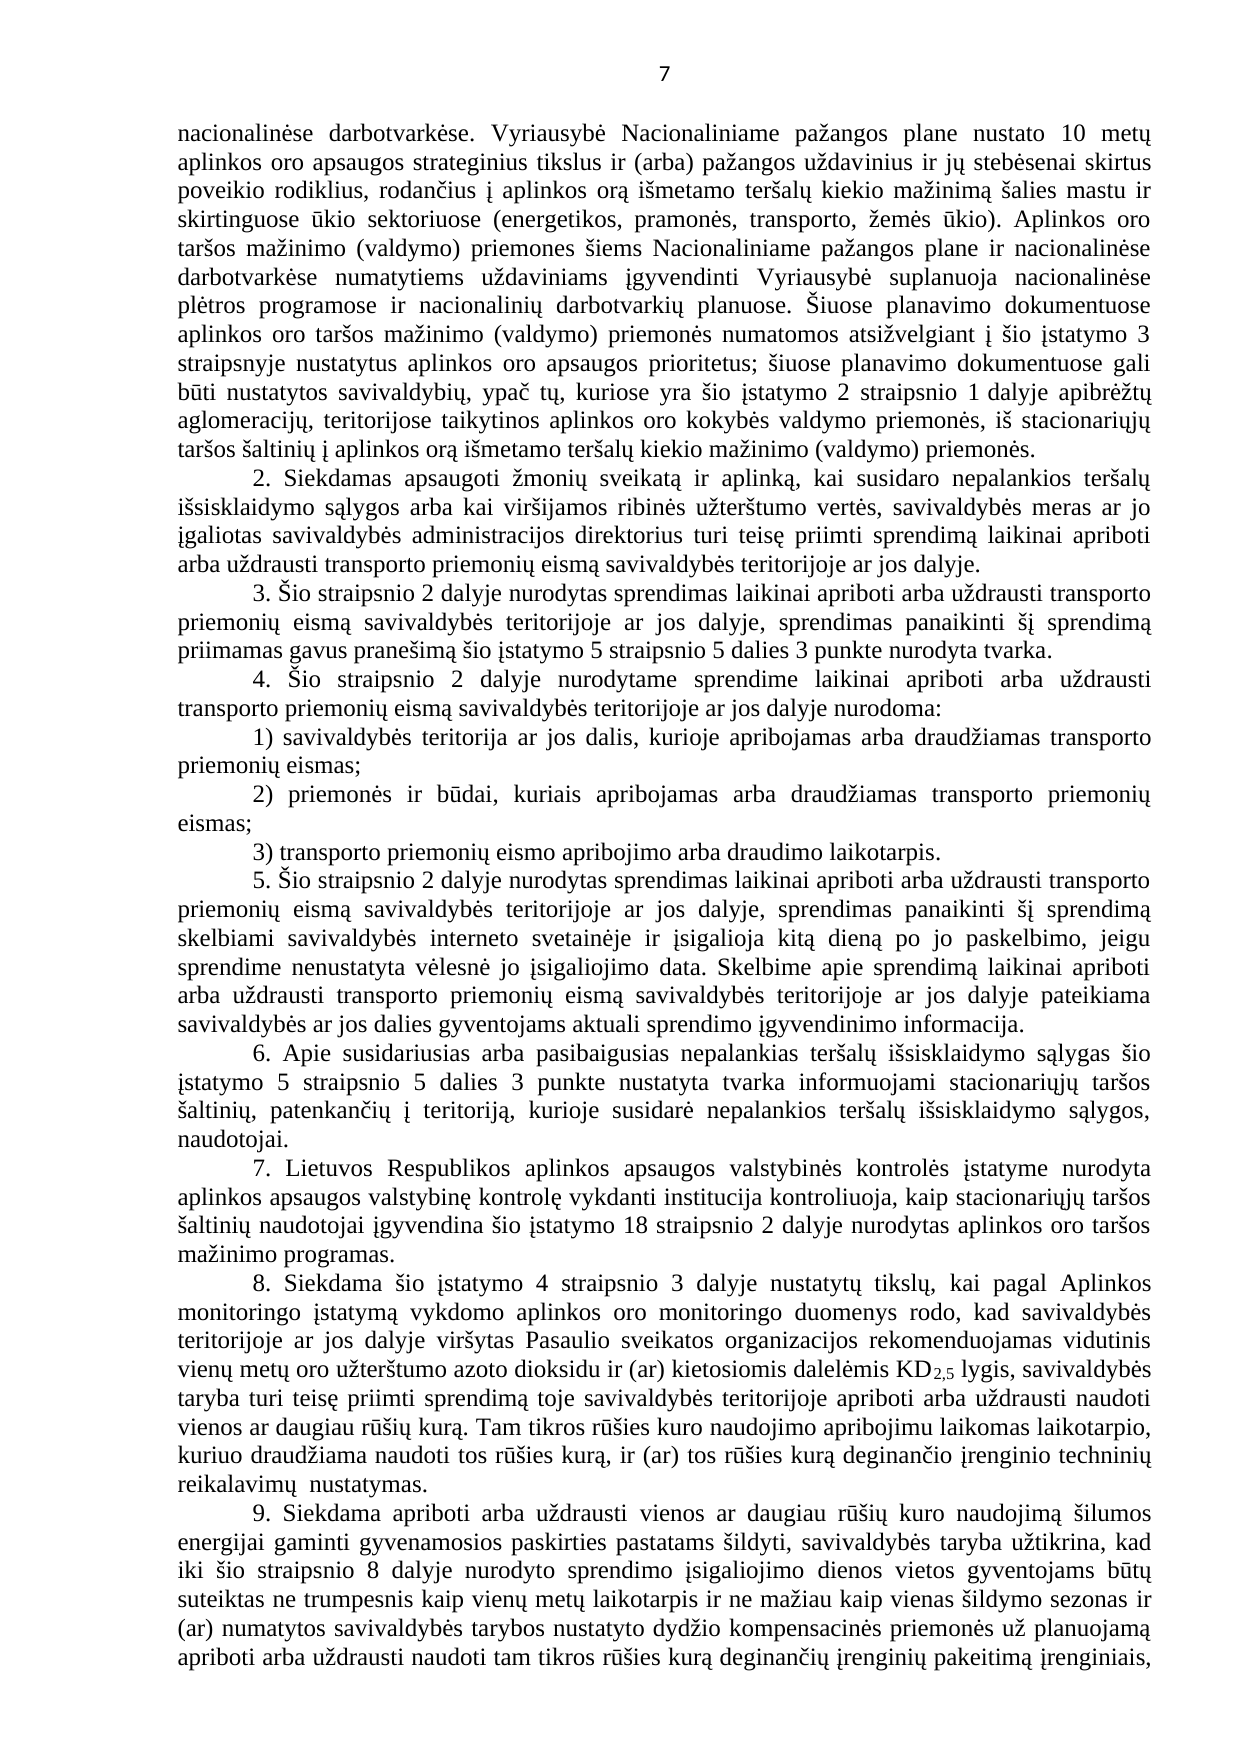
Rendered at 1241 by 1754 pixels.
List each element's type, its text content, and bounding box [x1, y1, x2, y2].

text 2. Siekdamas apsaugoti žmonių sveikatą ir aplinką, kai susidaro nepalankios teršalų išsisklaidymo sąlygos arba kai viršijamos ribinės užterštumo vertės, savivaldybės meras ar jo įgaliotas savivaldybės administracijos direktorius turi teisę priimti sprendimą laikinai apriboti arba uždrausti transporto priemonių eismą savivaldybės teritorijoje ar jos dalyje. [177, 463, 1152, 578]
text 3. Šio straipsnio 2 dalyje nurodytas sprendimas laikinai apriboti arba uždrausti transporto priemonių eismą savivaldybės teritorijoje ar jos dalyje, sprendimas panaikinti šį sprendimą priimamas gavus pranešimą šio įstatymo 5 straipsnio 5 dalies 3 punkte nurodyta tvarka. [177, 578, 1152, 664]
text 6. Apie susidariusias arba pasibaigusias nepalankias teršalų išsisklaidymo sąlygas šio įstatymo 5 straipsnio 5 dalies 3 punkte nustatyta tvarka informuojami stacionariųjų taršos šaltinių, patenkančių į teritoriją, kurioje susidarė nepalankios teršalų išsisklaidymo sąlygos, naudotojai. [177, 1038, 1152, 1153]
text 7. Lietuvos Respublikos aplinkos apsaugos valstybinės kontrolės įstatyme nurodyta aplinkos apsaugos valstybinę kontrolę vykdanti institucija kontroliuoja, kaip stacionariųjų taršos šaltinių naudotojai įgyvendina šio įstatymo 18 straipsnio 2 dalyje nurodytas aplinkos oro taršos mažinimo programas. [177, 1153, 1152, 1268]
text nacionalinėse darbotvarkėse. Vyriausybė Nacionaliniame pažangos plane nustato 10 metų aplinkos oro apsaugos strateginius tikslus ir (arba) pažangos uždavinius ir jų stebėsenai skirtus poveikio rodiklius, rodančius į aplinkos orą išmetamo teršalų kiekio mažinimą šalies mastu ir skirtinguose ūkio sektoriuose (energetikos, pramonės, transporto, žemės ūkio). Aplinkos oro taršos mažinimo (valdymo) priemones šiems Nacionaliniame pažangos plane ir nacionalinėse darbotvarkėse numatytiems uždaviniams įgyvendinti Vyriausybė suplanuoja nacionalinėse plėtros programose ir nacionalinių darbotvarkių planuose. Šiuose planavimo dokumentuose aplinkos oro taršos mažinimo (valdymo) priemonės numatomos atsižvelgiant į šio įstatymo 3 straipsnyje nustatytus aplinkos oro apsaugos prioritetus; šiuose planavimo dokumentuose gali būti nustatytos savivaldybių, ypač tų, kuriose yra šio įstatymo 2 straipsnio 1 dalyje apibrėžtų aglomeracijų, teritorijose taikytinos aplinkos oro kokybės valdymo priemonės, iš stacionariųjų taršos šaltinių į aplinkos orą išmetamo teršalų kiekio mažinimo (valdymo) priemonės. [177, 118, 1152, 463]
text 3) transporto priemonių eismo apribojimo arba draudimo laikotarpis. [177, 837, 1152, 866]
text 5. Šio straipsnio 2 dalyje nurodytas sprendimas laikinai apriboti arba uždrausti transporto priemonių eismą savivaldybės teritorijoje ar jos dalyje, sprendimas panaikinti šį sprendimą skelbiami savivaldybės interneto svetainėje ir įsigalioja kitą dieną po jo paskelbimo, jeigu sprendime nenustatyta vėlesnė jo įsigaliojimo data. Skelbime apie sprendimą laikinai apriboti arba uždrausti transporto priemonių eismą savivaldybės teritorijoje ar jos dalyje pateikiama savivaldybės ar jos dalies gyventojams aktuali sprendimo įgyvendinimo informacija. [177, 866, 1152, 1038]
text 1) savivaldybės teritorija ar jos dalis, kurioje apribojamas arba draudžiamas transporto priemonių eismas; [177, 722, 1152, 779]
text 9. Siekdama apriboti arba uždrausti vienos ar daugiau rūšių kuro naudojimą šilumos energijai gaminti gyvenamosios paskirties pastatams šildyti, savivaldybės taryba užtikrina, kad iki šio straipsnio 8 dalyje nurodyto sprendimo įsigaliojimo dienos vietos gyventojams būtų suteiktas ne trumpesnis kaip vienų metų laikotarpis ir ne mažiau kaip vienas šildymo sezonas ir (ar) numatytos savivaldybės tarybos nustatyto dydžio kompensacinės priemonės už planuojamą apriboti arba uždrausti naudoti tam tikros rūšies kurą deginančių įrenginių pakeitimą įrenginiais, [177, 1498, 1152, 1671]
text 8. Siekdama šio įstatymo 4 straipsnio 3 dalyje nustatytų tikslų, kai pagal Aplinkos monitoringo įstatymą vykdomo aplinkos oro monitoringo duomenys rodo, kad savivaldybės teritorijoje ar jos dalyje viršytas Pasaulio sveikatos organizacijos rekomenduojamas vidutinis vienų metų oro užterštumo azoto dioksidu ir (ar) kietosiomis dalelėmis KD2,5 lygis, savivaldybės taryba turi teisę priimti sprendimą toje savivaldybės teritorijoje apriboti arba uždrausti naudoti vienos ar daugiau rūšių kurą. Tam tikros rūšies kuro naudojimo apribojimu laikomas laikotarpio, kuriuo draudžiama naudoti tos rūšies kurą, ir (ar) tos rūšies kurą deginančio įrenginio techninių reikalavimų nustatymas. [177, 1268, 1152, 1498]
text 2) priemonės ir būdai, kuriais apribojamas arba draudžiamas transporto priemonių eismas; [177, 779, 1152, 837]
text 4. Šio straipsnio 2 dalyje nurodytame sprendime laikinai apriboti arba uždrausti transporto priemonių eismą savivaldybės teritorijoje ar jos dalyje nurodoma: [177, 664, 1152, 722]
